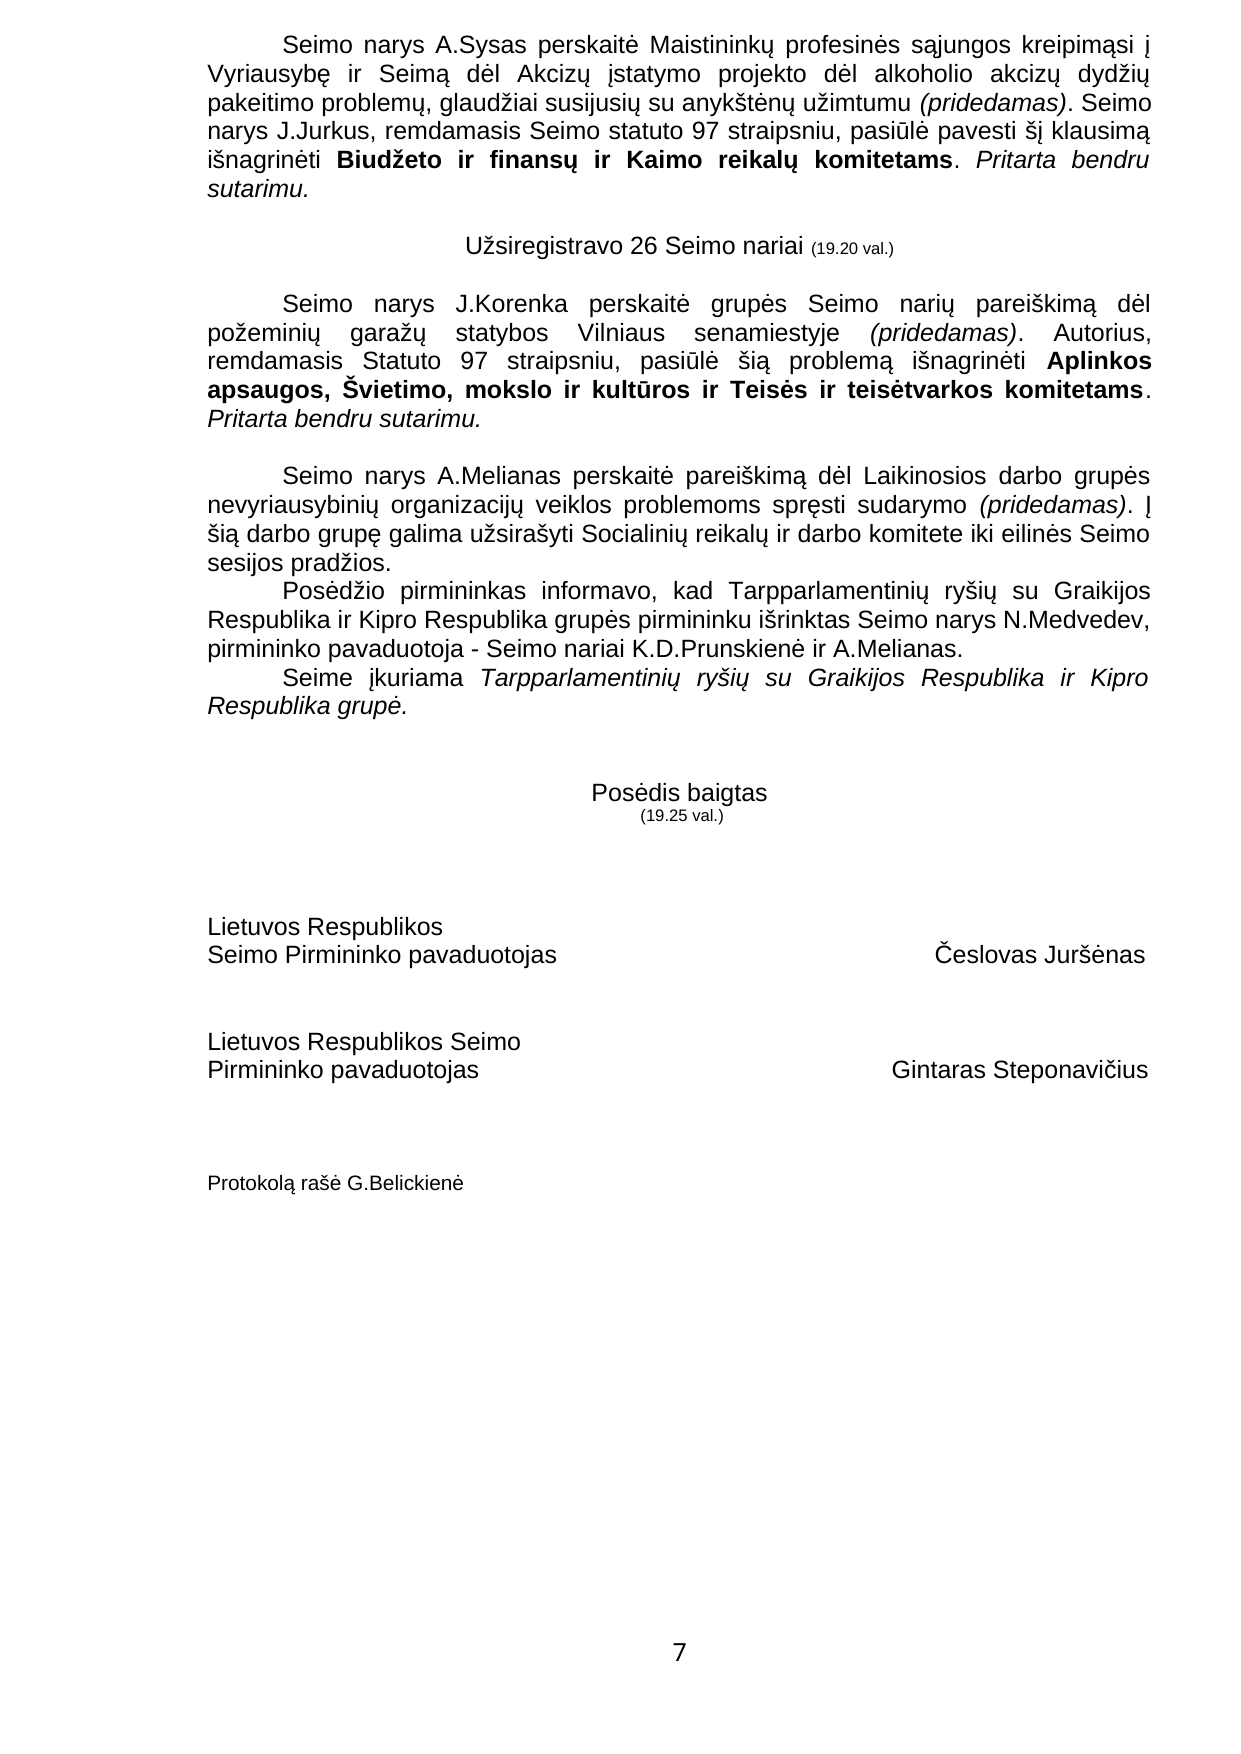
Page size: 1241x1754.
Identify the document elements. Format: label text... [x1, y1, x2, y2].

text Lietuvos Respublikos [207, 912, 1152, 940]
text Seimo narys A.Melianas perskaitė pareiškimą dėl Laikinosios darbo grupės nevyriausybinių organizacijų veiklos problemoms spręsti sudarymo (pridedamas). Į šią darbo grupę galima užsirašyti Socialinių reikalų ir darbo komitete iki eilinės Seimo sesijos pradžios. [207, 461, 1152, 576]
text Posėdžio pirmininkas informavo, kad Tarpparlamentinių ryšių su Graikijos Respublika ir Kipro Respublika grupės pirmininku išrinktas Seimo narys N.Medvedev, pirmininko pavaduotoja - Seimo nariai K.D.Prunskienė ir A.Melianas. [207, 576, 1152, 662]
text Lietuvos Respublikos Seimo [207, 1027, 1152, 1055]
text Pirmininko pavaduotojas Gintaras Steponavičius [207, 1055, 1152, 1084]
text Posėdis baigtas [207, 777, 1152, 806]
text Seimo narys J.Korenka perskaitė grupės Seimo narių pareiškimą dėl požeminių garažų statybos Vilniaus senamiestyje (pridedamas). Autorius, remdamasis Statuto 97 straipsniu, pasiūlė šią problemą išnagrinėti Aplinkos apsaugos, Švietimo, mokslo ir kultūros ir Teisės ir teisėtvarkos komitetams. Pritarta bendru sutarimu. [207, 289, 1152, 432]
text Seime įkuriama Tarpparlamentinių ryšių su Graikijos Respublika ir Kipro Respublika grupė. [207, 662, 1152, 720]
text Protokolą rašė G.Belickienė [207, 1170, 1152, 1194]
text Seimo Pirmininko pavaduotojas Česlovas Juršėnas [207, 940, 1152, 969]
text Seimo narys A.Sysas perskaitė Maistininkų profesinės sąjungos kreipimąsi į Vyriausybę ir Seimą dėl Akcizų įstatymo projekto dėl alkoholio akcizų dydžių pakeitimo problemų, glaudžiai susijusių su anykštėnų užimtumu (pridedamas). Seimo narys J.Jurkus, remdamasis Seimo statuto 97 straipsniu, pasiūlė pavesti šį klausimą išnagrinėti Biudžeto ir finansų ir Kaimo reikalų komitetams. Pritarta bendru sutarimu. [207, 30, 1152, 202]
text (19.25 val.) [207, 806, 1152, 825]
text Užsiregistravo 26 Seimo nariai (19.20 val.) [207, 231, 1152, 260]
